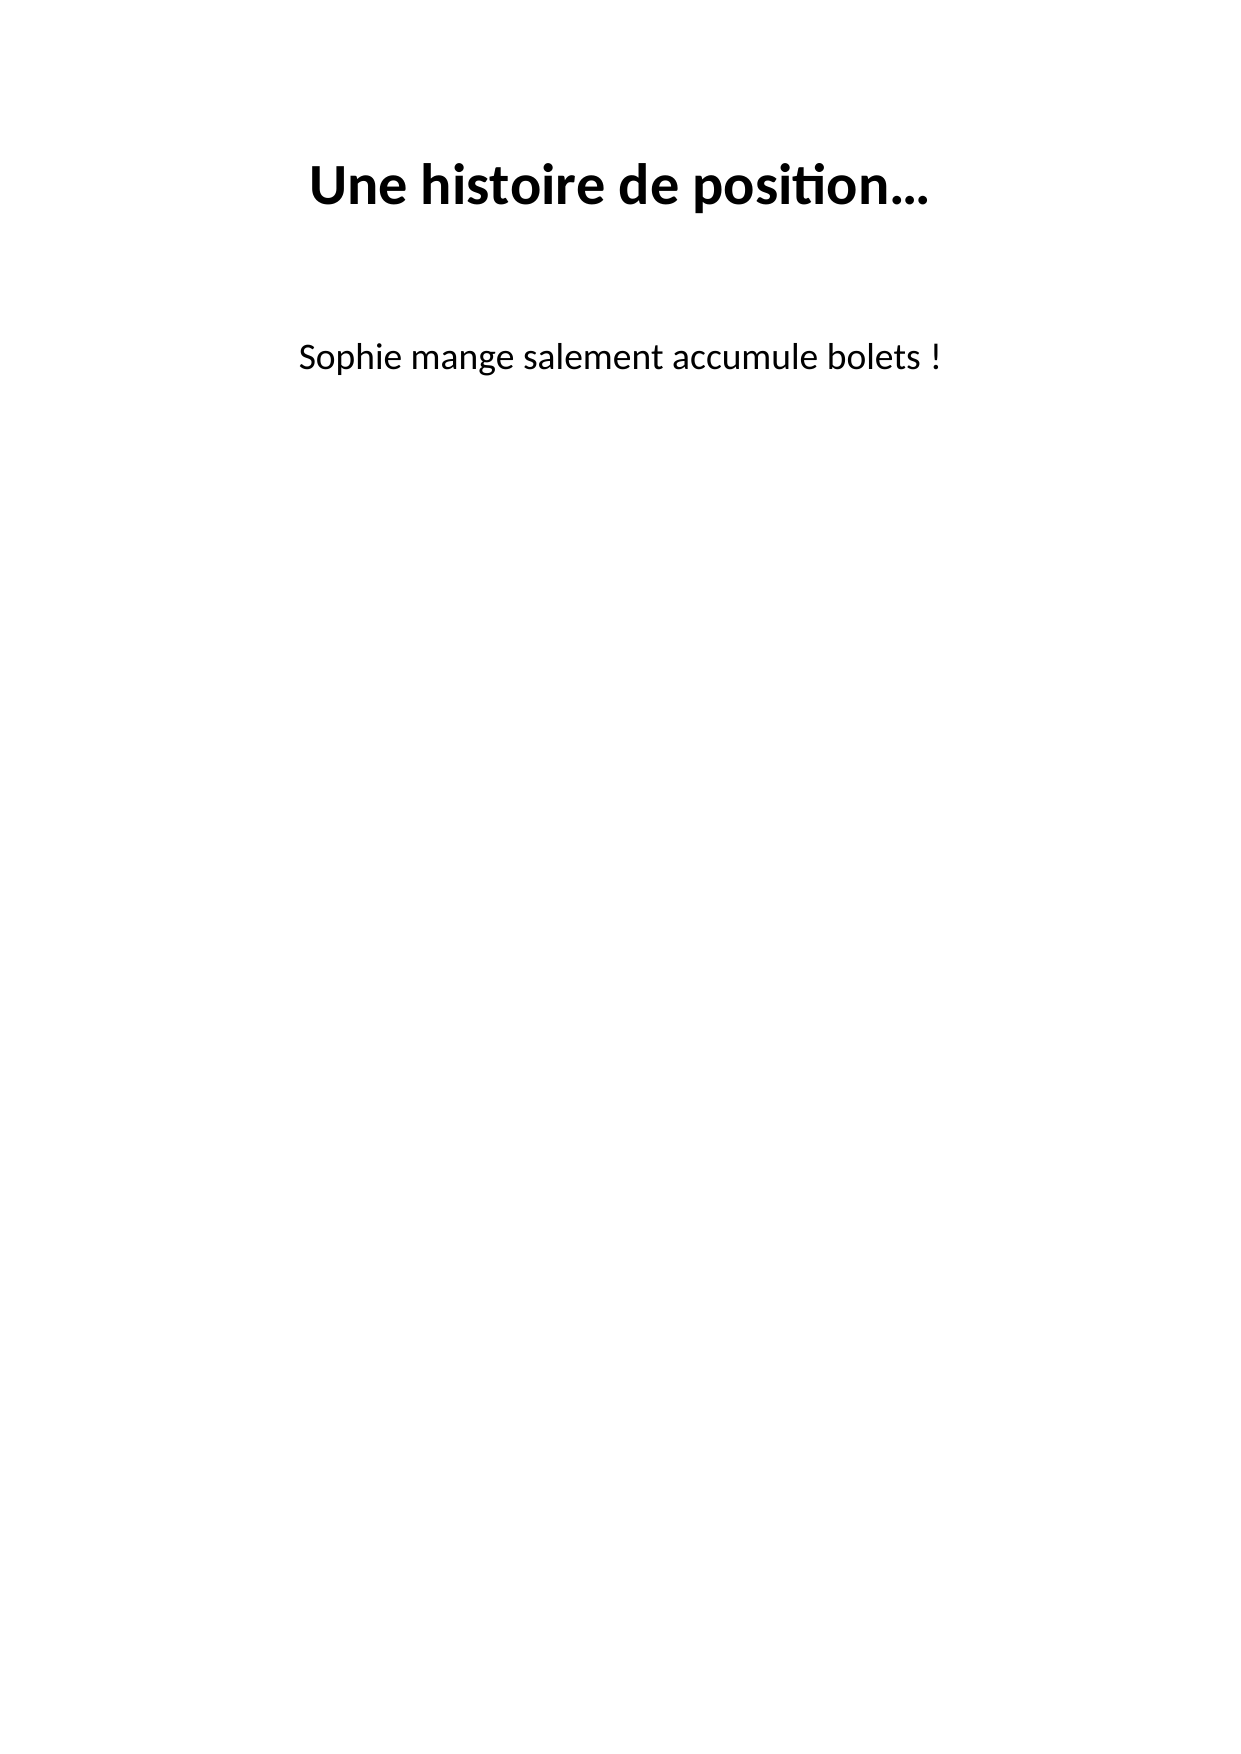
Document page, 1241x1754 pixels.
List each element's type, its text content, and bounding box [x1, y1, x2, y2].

text Sophie mange salement accumule bolets ! [148, 333, 1093, 379]
text Une histoire de position… [148, 148, 1093, 219]
